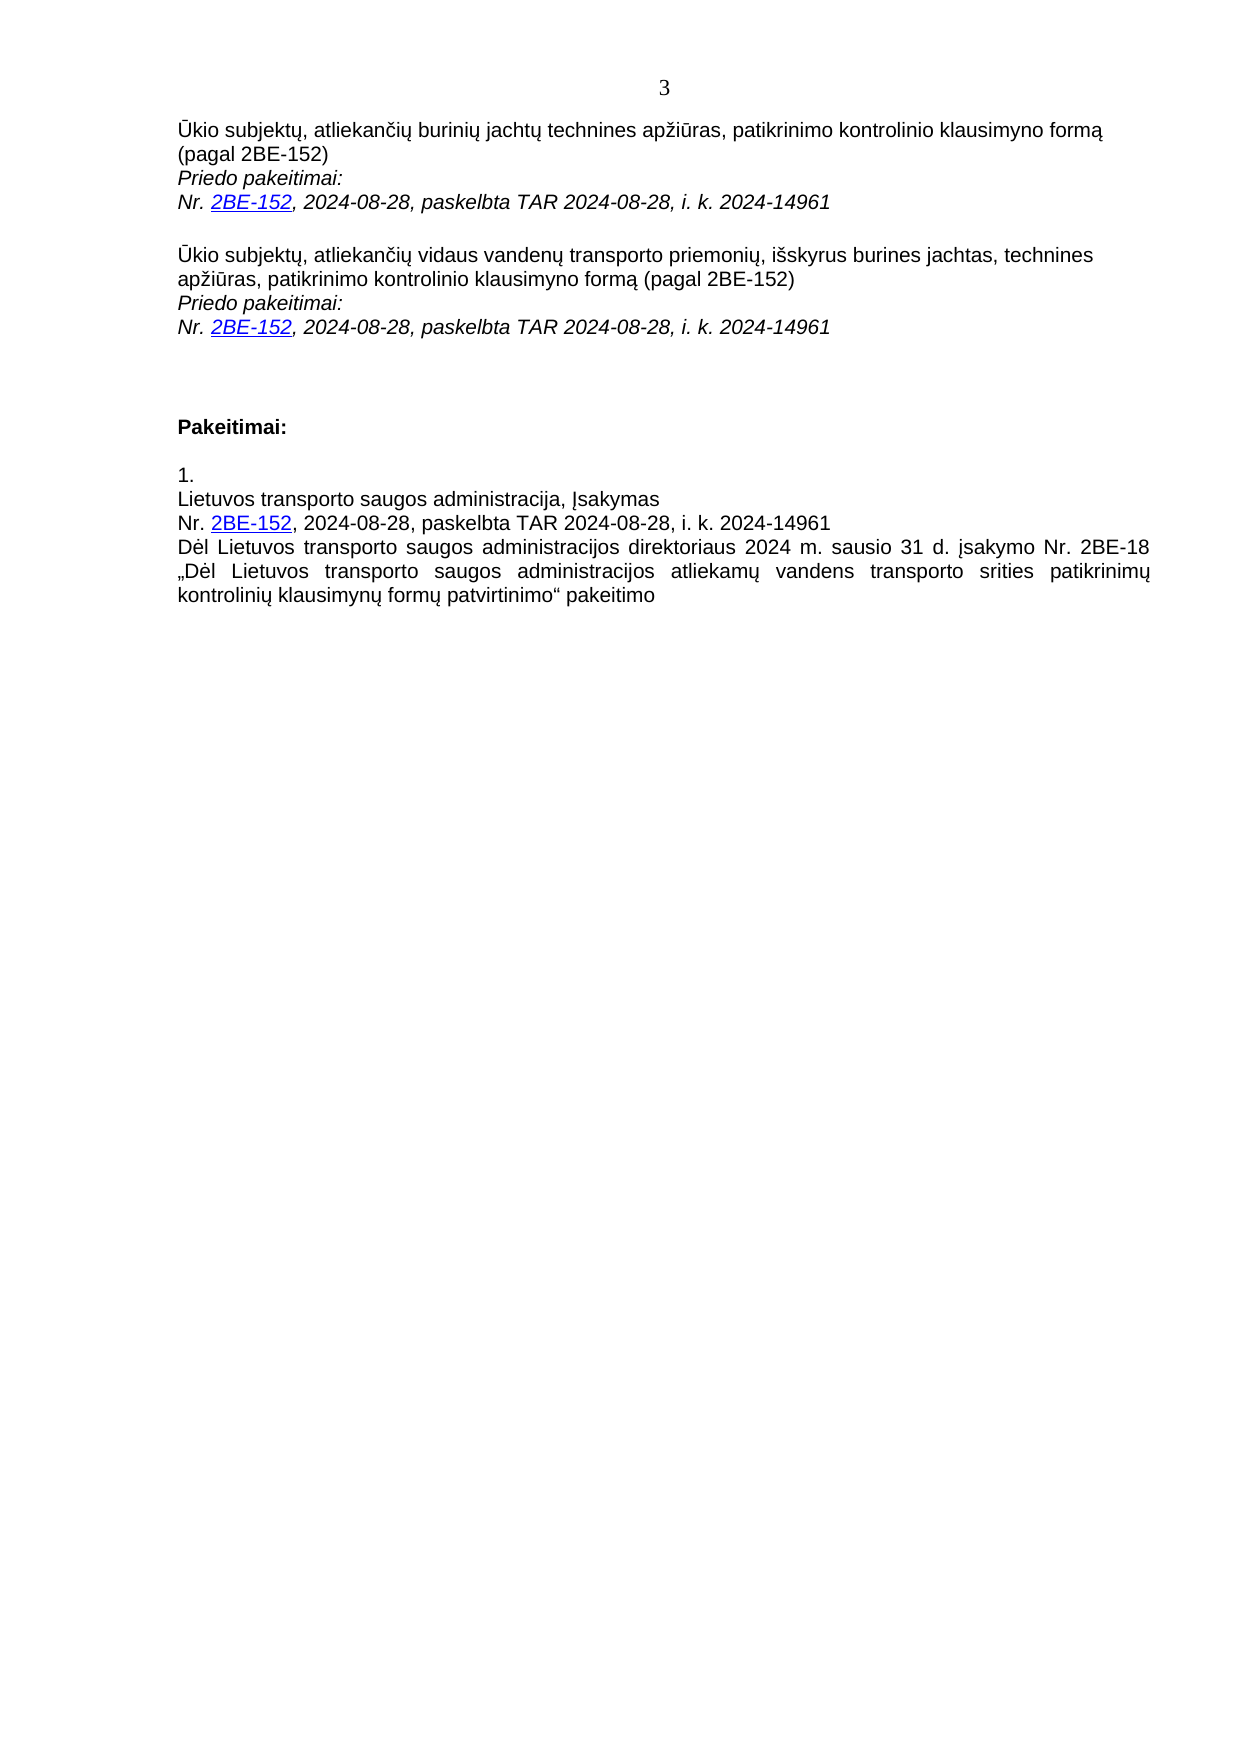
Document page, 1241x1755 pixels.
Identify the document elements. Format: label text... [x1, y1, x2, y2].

text Nr. 2BE-152, 2024-08-28, paskelbta TAR 2024-08-28, i. k. 2024-14961 [177, 190, 1152, 214]
text Ūkio subjektų, atliekančių burinių jachtų technines apžiūras, patikrinimo kontrolinio klausimyno formą (pagal 2BE-152) [177, 118, 1152, 166]
text Priedo pakeitimai: [177, 291, 1152, 314]
text 1. [177, 463, 1152, 487]
text Ūkio subjektų, atliekančių vidaus vandenų transporto priemonių, išskyrus burines jachtas, technines apžiūras, patikrinimo kontrolinio klausimyno formą (pagal 2BE-152) [177, 243, 1152, 291]
text Nr. 2BE-152, 2024-08-28, paskelbta TAR 2024-08-28, i. k. 2024-14961 [177, 314, 1152, 338]
text Lietuvos transporto saugos administracija, Įsakymas [177, 487, 1152, 511]
text Priedo pakeitimai: [177, 166, 1152, 190]
text Pakeitimai: [177, 415, 1152, 439]
text Dėl Lietuvos transporto saugos administracijos direktoriaus 2024 m. sausio 31 d. įsakymo Nr. 2BE-18 „Dėl Lietuvos transporto saugos administracijos atliekamų vandens transporto srities patikrinimų kontrolinių klausimynų formų patvirtinimo“ pakeitimo [177, 535, 1152, 607]
text Nr. 2BE-152, 2024-08-28, paskelbta TAR 2024-08-28, i. k. 2024-14961 [177, 511, 1152, 535]
